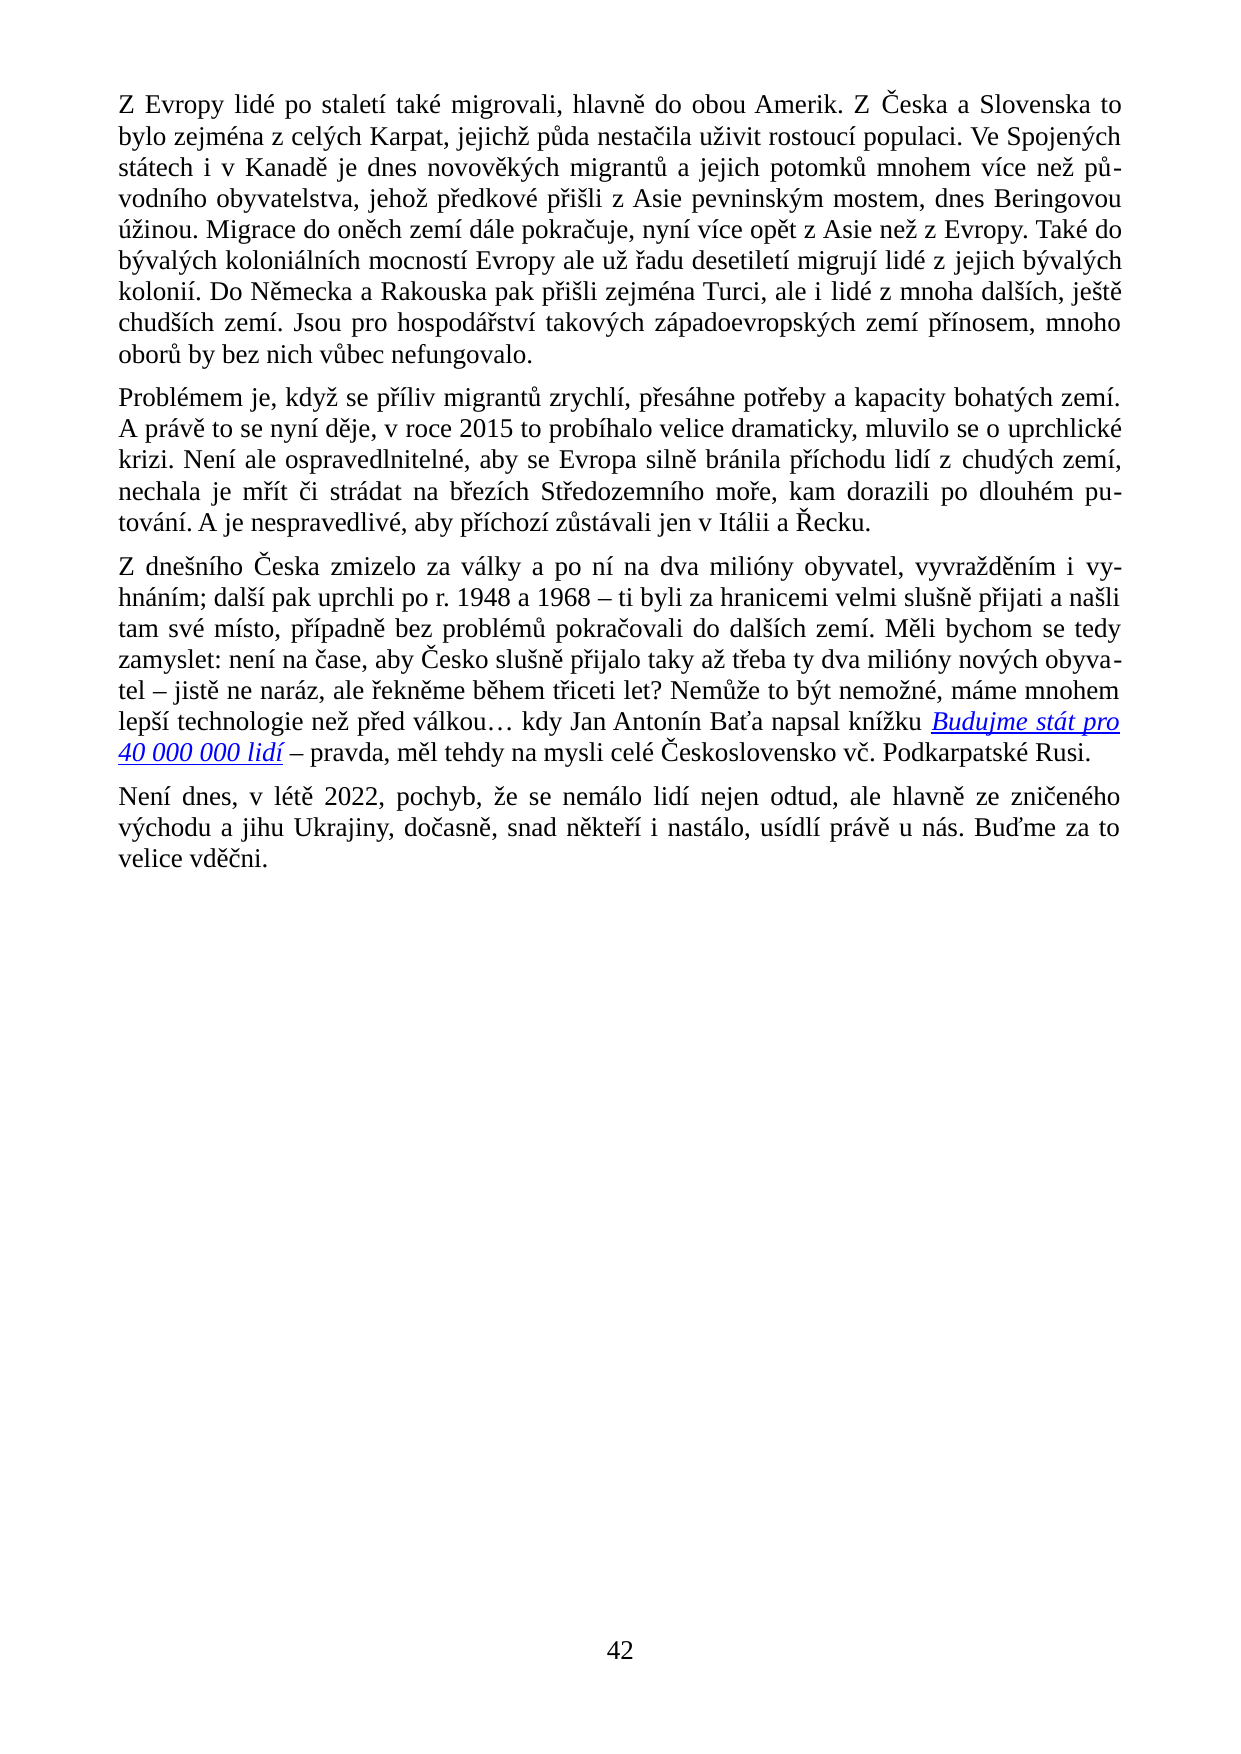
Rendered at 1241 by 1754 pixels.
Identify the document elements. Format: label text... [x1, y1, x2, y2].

text Není dnes, v létě 2022, pochyb, že se nemálo lidí nejen odtud, ale hlavně ze zničeného východu a jihu Ukrajiny, dočasně, snad někteří i nastálo, usídlí právě u nás. Buďme za to velice vděčni. [118, 780, 1122, 873]
text Z⁠ dnešního Česka zmizelo za války a po ní na dva milióny obyvatel, vyvražděním i⁠ vy­hnáním; další pak uprchli po r. 1948 a 1968 – ti byli za hranicemi velmi slušně přijati a našli tam své místo, případně bez problémů pokračovali do dalších zemí. Měli bychom se tedy zamyslet: není na čase, aby Česko slušně přijalo taky až třeba ty dva milióny nových obyva­tel – jistě ne naráz, ale řekněme během třiceti let? Nemůže to být nemožné, máme mnohem lepší technologie než před válkou… kdy Jan Antonín Baťa napsal knížku Budujme stát pro 40⁠ 000⁠ 000 lidí – pravda, měl tehdy na mysli celé Československo vč. Podkarpatské Rusi. [118, 549, 1122, 768]
text Z⁠ Evropy lidé po staletí také migrovali, hlavně do obou Amerik. Z⁠ Česka a Slovenska to bylo zejména z⁠ celých Karpat, jejichž půda nestačila uživit rostoucí populaci. Ve Spojených státech i⁠ v⁠ Kanadě je dnes novověkých migrantů a jejich potomků mnohem více než pů­vodního obyvatelstva, jehož předkové přišli z⁠ Asie pevninským mostem, dnes Beringovou úžinou. Migrace do oněch zemí dále pokračuje, nyní více opět z⁠ Asie než z⁠ Evropy. Také do bývalých koloniálních mocností Evropy ale už řadu desetiletí migrují lidé z⁠ jejich bývalých kolonií. Do Německa a Rakouska pak přišli zejména Turci, ale i⁠ lidé z⁠ mnoha dalších, ještě chudších zemí. Jsou pro hospodářství takových západoevropských zemí přínosem, mnoho oborů by bez nich vůbec nefungovalo. [118, 88, 1122, 369]
text Problémem je, když se příliv migrantů zrychlí, přesáhne potřeby a kapacity bohatých zemí. A⁠ právě to se nyní děje, v⁠ roce 2015 to probíhalo velice dramaticky, mluvilo se o⁠ uprchlické krizi. Není ale ospravedlnitelné, aby se Evropa silně bránila příchodu lidí z⁠ chudých zemí, nechala je mřít či strádat na březích Středozemního moře, kam dorazili po dlouhém pu­tování. A⁠ je nespravedlivé, aby příchozí zůstávali jen v⁠ Itálii a Řecku. [118, 381, 1122, 537]
